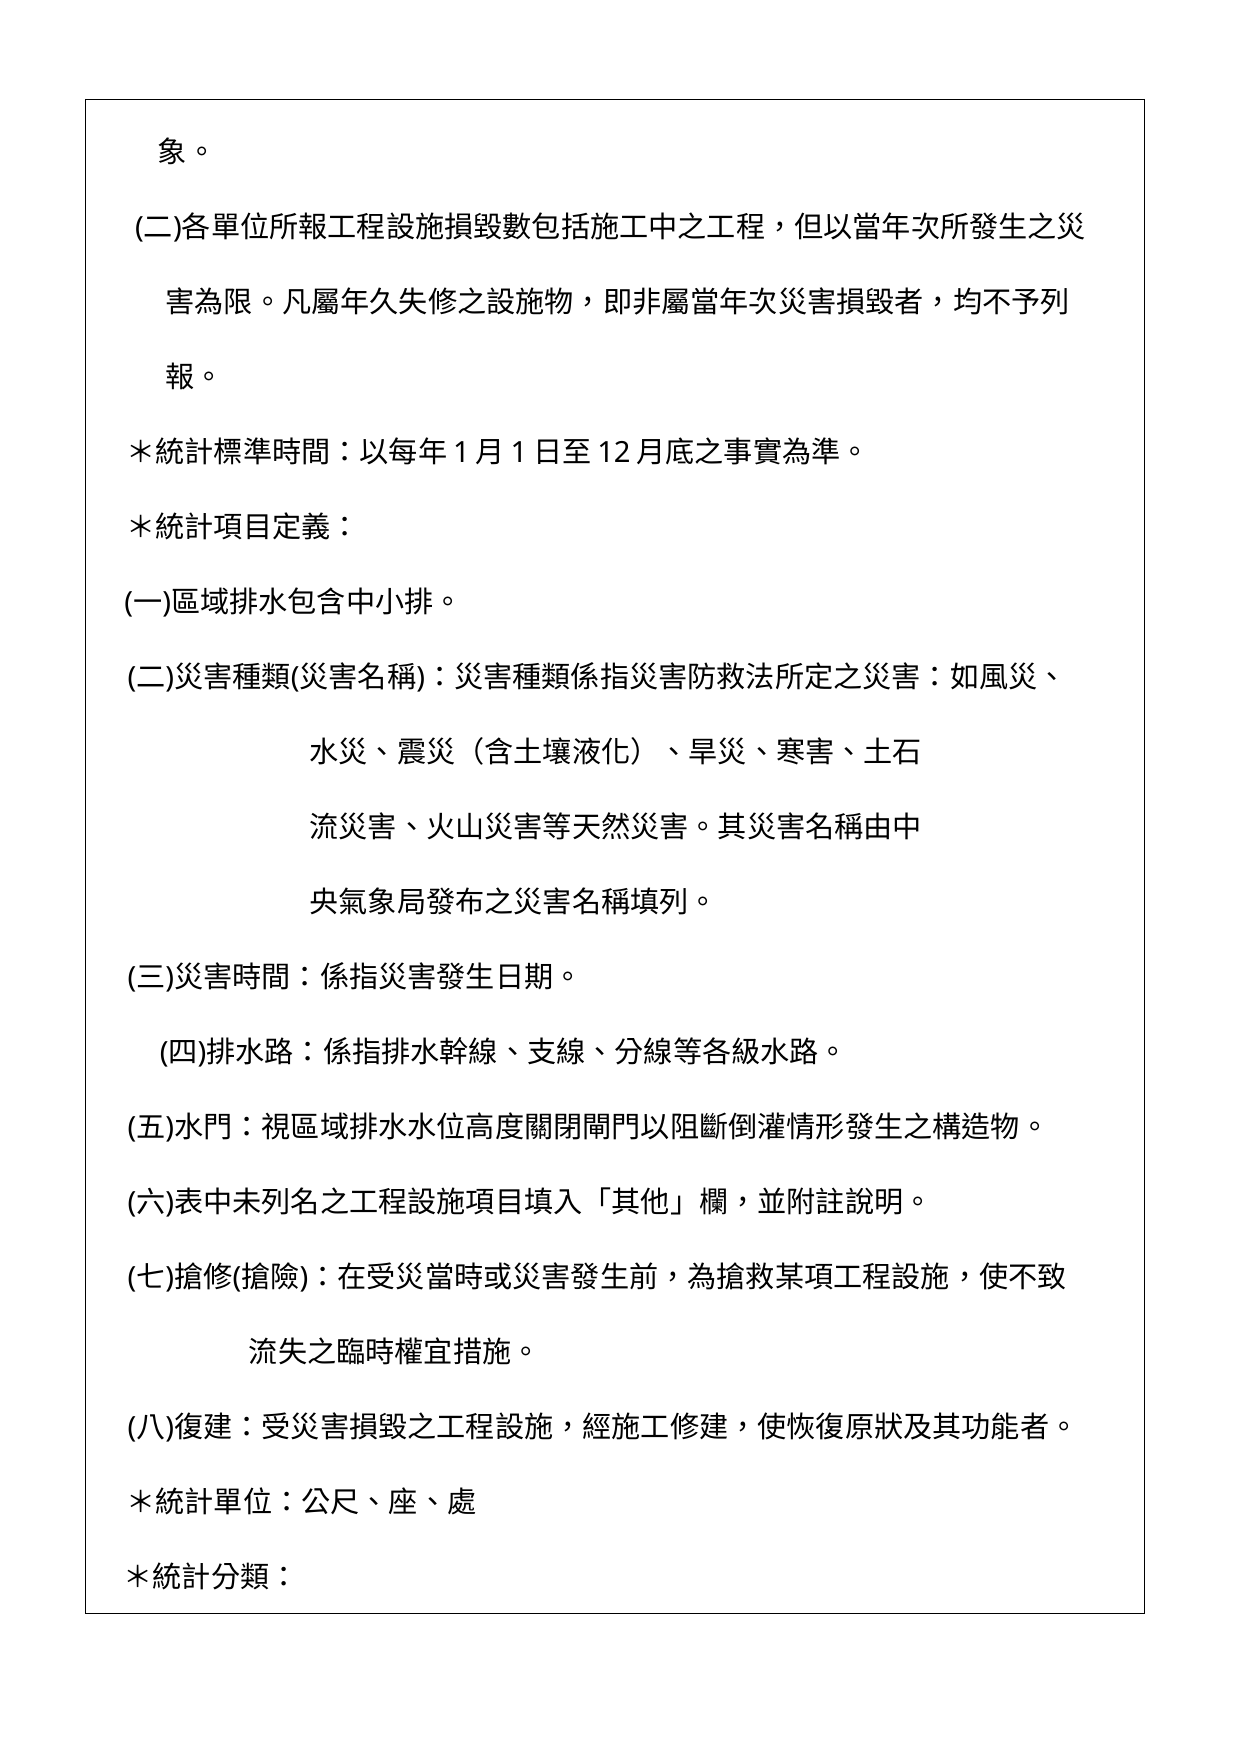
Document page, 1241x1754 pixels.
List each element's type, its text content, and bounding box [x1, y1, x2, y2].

table_header 象。 (二)各單位所報工程設施損毀數包括施工中之工程，但以當年次所發生之災 害為限。凡屬年久失修之設施物，即非屬當年次災害損毀者，均不予列 報。 ＊統計標準時間：以每年1月1日至12月底之事實為準。 ＊統計項目定義： (一)區域排水包含中小排。 (二)災害種類(災害名稱)：災害種類係指災害防救法所定之災害：如風災、 水災、震災（含土壤液化）、旱災、寒害、土石 流災害、火山災害等天然災害。其災害名稱由中 央氣象局發布之災害名稱填列。 (三)災害時間：係指災害發生日期。 (四)排水路：係指排水幹線、支線、分線等各級水路。 (五)水門：視區域排水水位高度關閉閘門以阻斷倒灌情形發生之構造物。 (六)表中未列名之工程設施項目填入「其他」欄，並附註說明。 (七)搶修(搶險)：在受災當時或災害發生前，為搶救某項工程設施，使不致 流失之臨時權宜措施。 (八)復建：受災害損毀之工程設施，經施工修建，使恢復原狀及其功能者。 ＊統計單位：公尺、座、處 ＊統計分類： [86, 100, 1144, 1612]
